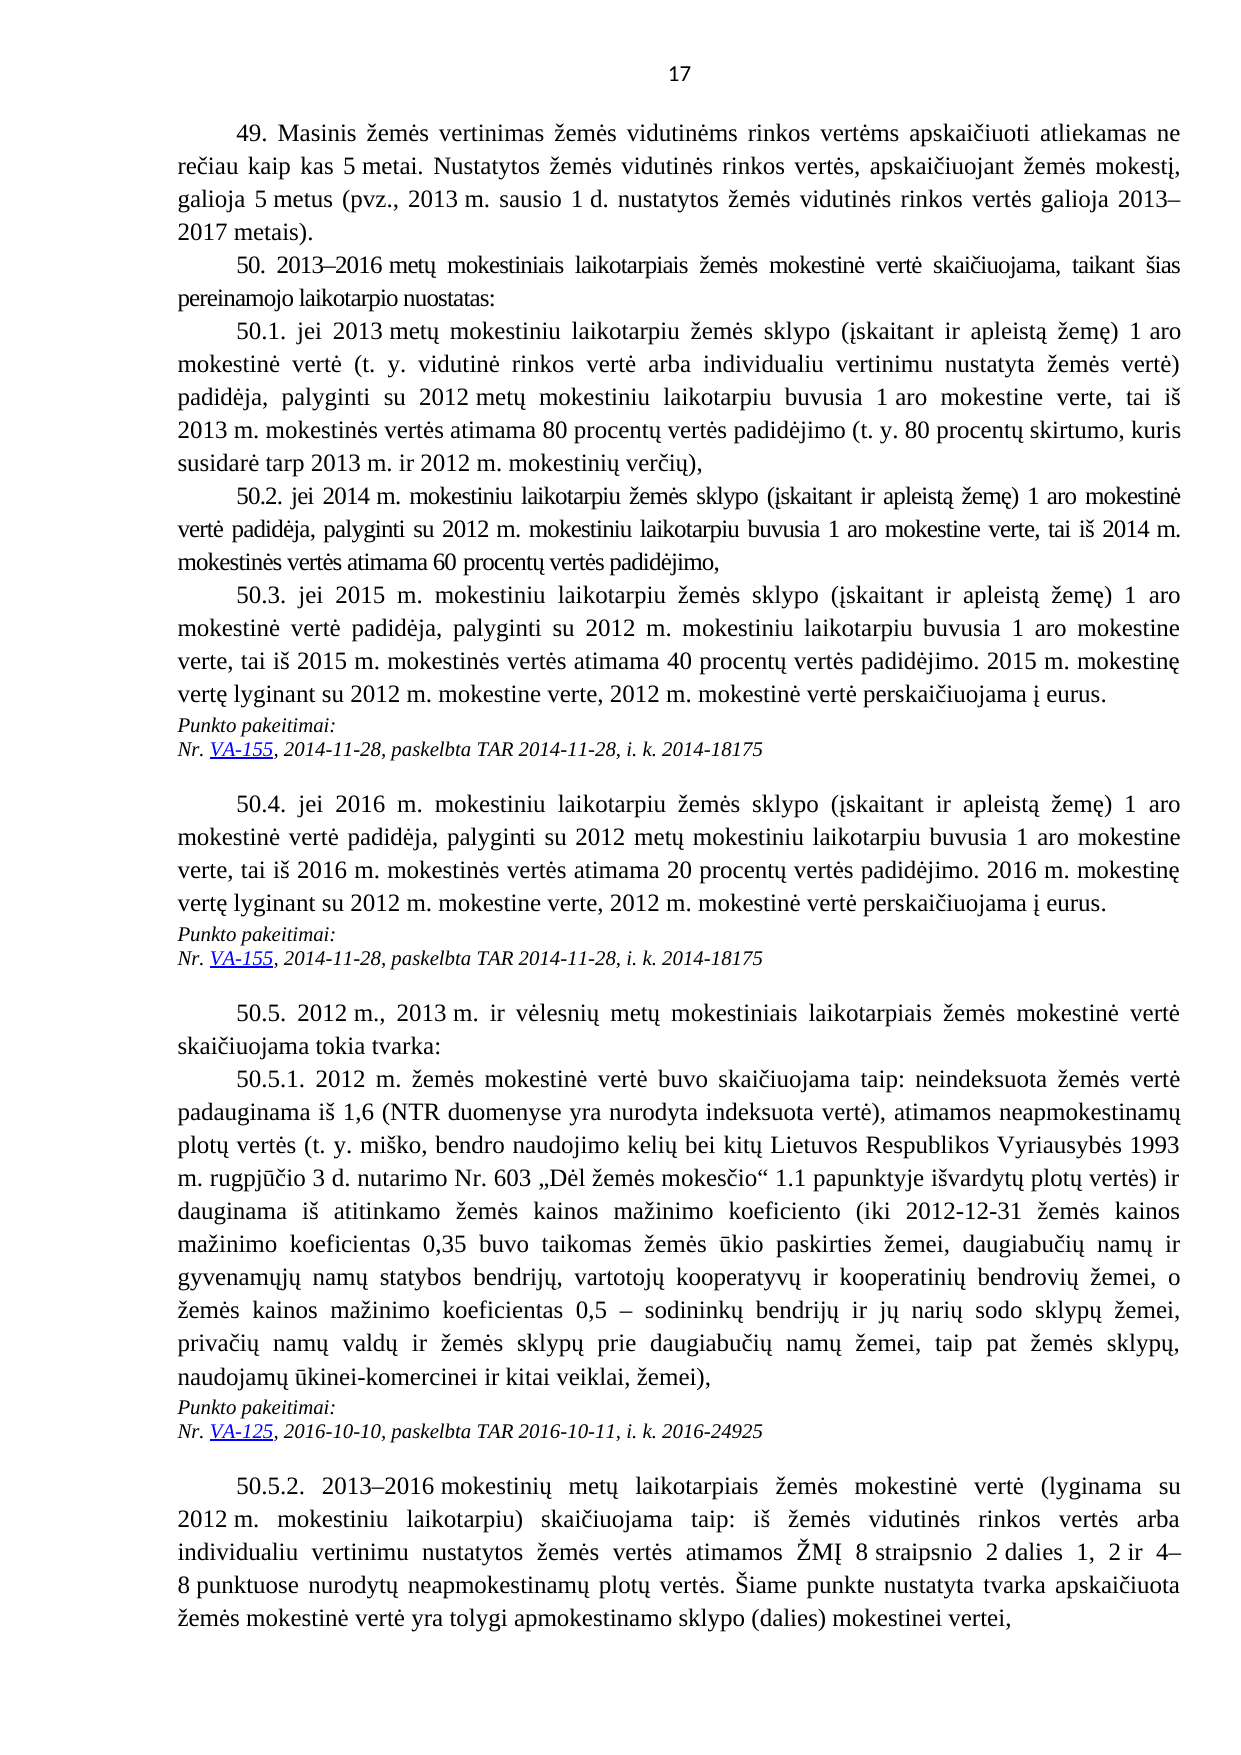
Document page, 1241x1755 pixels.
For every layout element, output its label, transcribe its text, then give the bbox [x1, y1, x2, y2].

text 50.1. jei 2013 metų mokestiniu laikotarpiu žemės sklypo (įskaitant ir apleistą žemę) 1 aro mokestinė vertė (t. y. vidutinė rinkos vertė arba individualiu vertinimu nustatyta žemės vertė) padidėja, palyginti su 2012 metų mokestiniu laikotarpiu buvusia 1 aro mokestine verte, tai iš 2013 m. mokestinės vertės atimama 80 procentų vertės padidėjimo (t. y. 80 procentų skirtumo, kuris susidarė tarp 2013 m. ir 2012 m. mokestinių verčių), [177, 316, 1181, 477]
text 50.3. jei 2015 m. mokestiniu laikotarpiu žemės sklypo (įskaitant ir apleistą žemę) 1 aro mokestinė vertė padidėja, palyginti su 2012 m. mokestiniu laikotarpiu buvusia 1 aro mokestine verte, tai iš 2015 m. mokestinės vertės atimama 40 procentų vertės padidėjimo. 2015 m. mokestinę vertę lyginant su 2012 m. mokestine verte, 2012 m. mokestinė vertė perskaičiuojama į eurus. [177, 580, 1181, 708]
text 50. 2013–2016 metų mokestiniais laikotarpiais žemės mokestinė vertė skaičiuojama, taikant šias pereinamojo laikotarpio nuostatas: [177, 250, 1181, 312]
text 50.2. jei 2014 m. mokestiniu laikotarpiu žemės sklypo (įskaitant ir apleistą žemę) 1 aro mokestinė vertė padidėja, palyginti su 2012 m. mokestiniu laikotarpiu buvusia 1 aro mokestine verte, tai iš 2014 m. mokestinės vertės atimama 60 procentų vertės padidėjimo, [177, 481, 1181, 576]
text Punkto pakeitimai: [177, 712, 1181, 737]
text 50.4. jei 2016 m. mokestiniu laikotarpiu žemės sklypo (įskaitant ir apleistą žemę) 1 aro mokestinė vertė padidėja, palyginti su 2012 metų mokestiniu laikotarpiu buvusia 1 aro mokestine verte, tai iš 2016 m. mokestinės vertės atimama 20 procentų vertės padidėjimo. 2016 m. mokestinę vertę lyginant su 2012 m. mokestine verte, 2012 m. mokestinė vertė perskaičiuojama į eurus. [177, 789, 1181, 917]
text 50.5.2. 2013–2016 mokestinių metų laikotarpiais žemės mokestinė vertė (lyginama su 2012 m. mokestiniu laikotarpiu) skaičiuojama taip: iš žemės vidutinės rinkos vertės arba individualiu vertinimu nustatytos žemės vertės atimamos ŽMĮ 8 straipsnio 2 dalies 1, 2 ir 4–8 punktuose nurodytų neapmokestinamų plotų vertės. Šiame punkte nustatyta tvarka apskaičiuota žemės mokestinė vertė yra tolygi apmokestinamo sklypo (dalies) mokestinei vertei, [177, 1471, 1181, 1632]
text Nr. VA-155, 2014-11-28, paskelbta TAR 2014-11-28, i. k. 2014-18175 [177, 737, 1181, 761]
text Nr. VA-125, 2016-10-10, paskelbta TAR 2016-10-11, i. k. 2016-24925 [177, 1419, 1181, 1443]
text Punkto pakeitimai: [177, 921, 1181, 946]
text Punkto pakeitimai: [177, 1394, 1181, 1419]
text 49. Masinis žemės vertinimas žemės vidutinėms rinkos vertėms apskaičiuoti atliekamas ne rečiau kaip kas 5 metai. Nustatytos žemės vidutinės rinkos vertės, apskaičiuojant žemės mokestį, galioja 5 metus (pvz., 2013 m. sausio 1 d. nustatytos žemės vidutinės rinkos vertės galioja 2013–2017 metais). [177, 118, 1181, 246]
text Nr. VA-155, 2014-11-28, paskelbta TAR 2014-11-28, i. k. 2014-18175 [177, 946, 1181, 969]
text 50.5. 2012 m., 2013 m. ir vėlesnių metų mokestiniais laikotarpiais žemės mokestinė vertė skaičiuojama tokia tvarka: [177, 998, 1181, 1060]
text 50.5.1. 2012 m. žemės mokestinė vertė buvo skaičiuojama taip: neindeksuota žemės vertė padauginama iš 1,6 (NTR duomenyse yra nurodyta indeksuota vertė), atimamos neapmokestinamų plotų vertės (t. y. miško, bendro naudojimo kelių bei kitų Lietuvos Respublikos Vyriausybės 1993 m. rugpjūčio 3 d. nutarimo Nr. 603 „Dėl žemės mokesčio“ 1.1 papunktyje išvardytų plotų vertės) ir dauginama iš atitinkamo žemės kainos mažinimo koeficiento (iki 2012-12-31 žemės kainos mažinimo koeficientas 0,35 buvo taikomas žemės ūkio paskirties žemei, daugiabučių namų ir gyvenamųjų namų statybos bendrijų, vartotojų kooperatyvų ir kooperatinių bendrovių žemei, o žemės kainos mažinimo koeficientas 0,5 – sodininkų bendrijų ir jų narių sodo sklypų žemei, privačių namų valdų ir žemės sklypų prie daugiabučių namų žemei, taip pat žemės sklypų, naudojamų ūkinei-komercinei ir kitai veiklai, žemei), [177, 1064, 1181, 1390]
